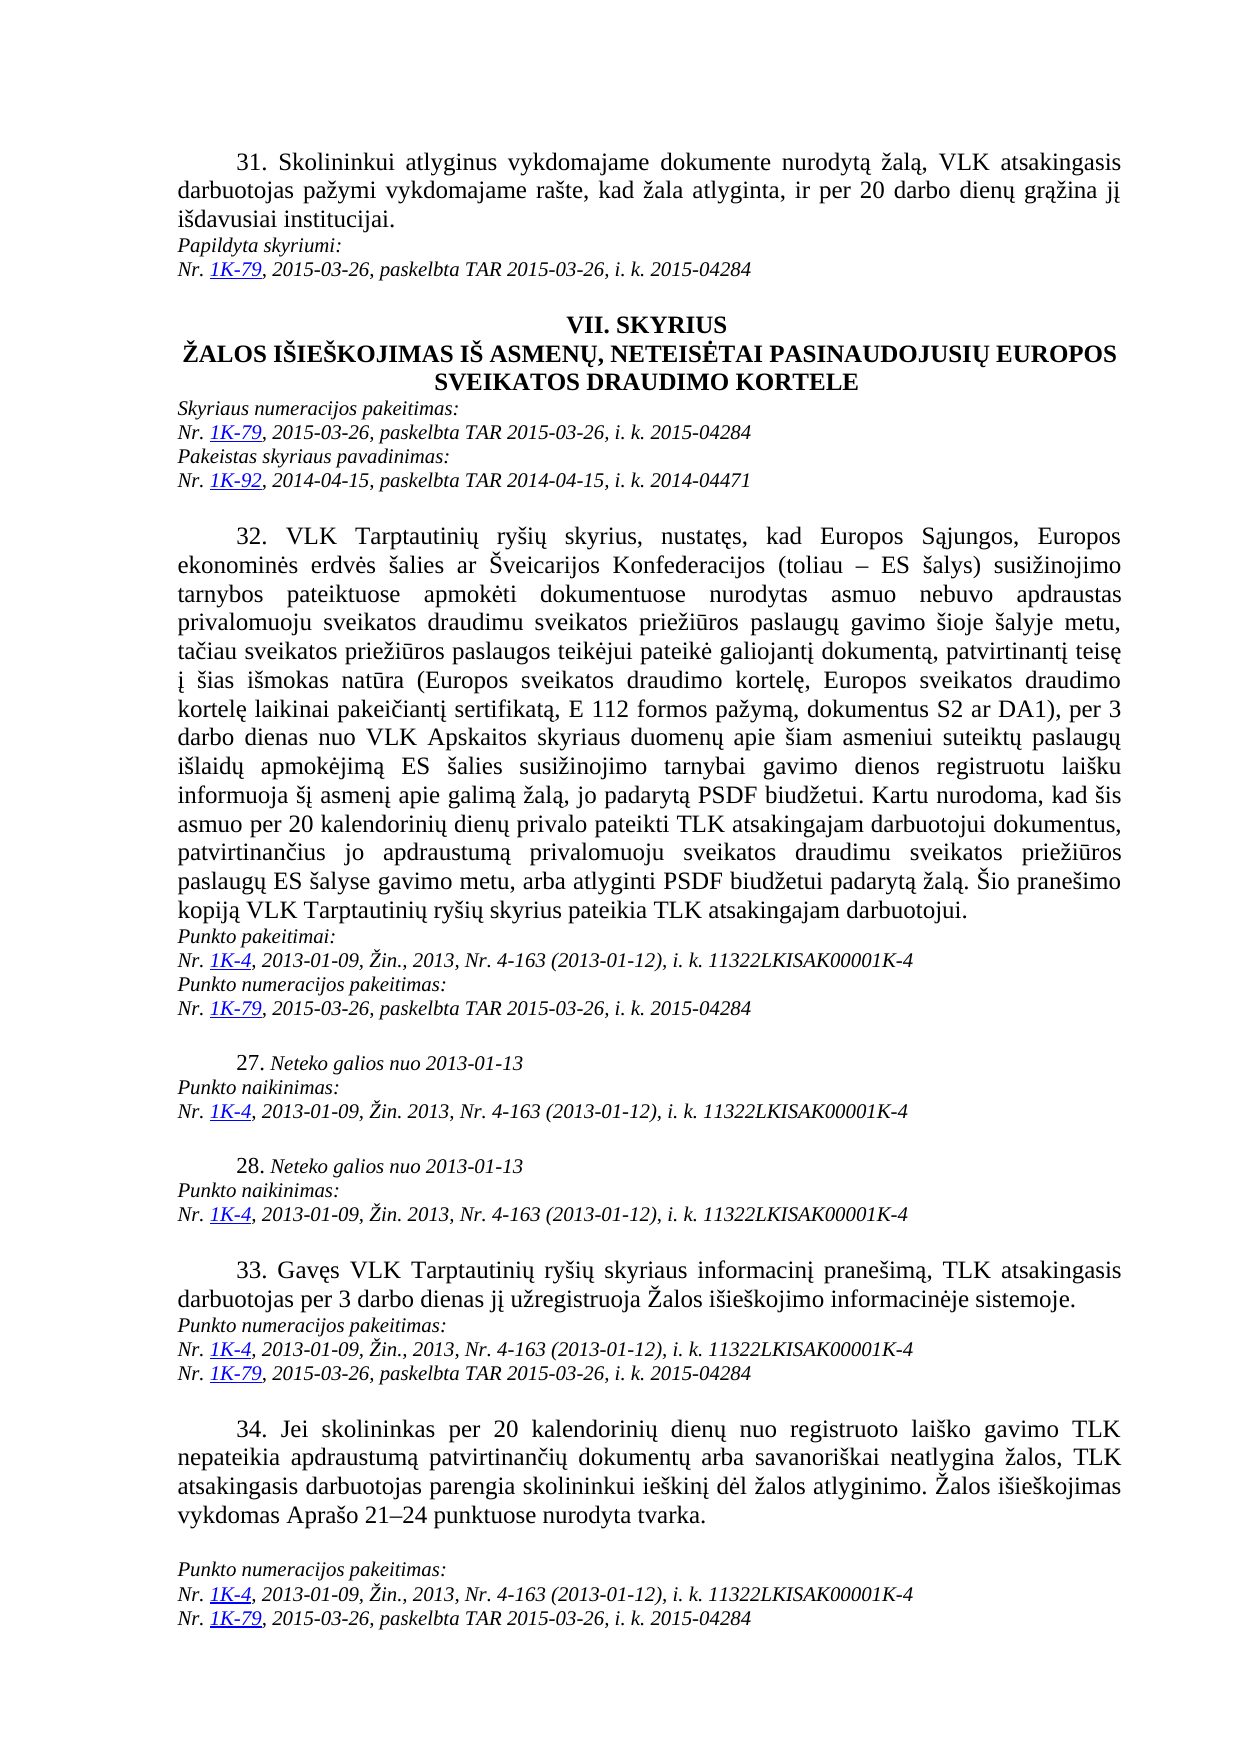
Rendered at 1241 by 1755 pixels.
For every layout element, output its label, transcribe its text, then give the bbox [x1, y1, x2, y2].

text 34. Jei skolininkas per 20 kalendorinių dienų nuo registruoto laiško gavimo TLK nepateikia apdraustumą patvirtinančių dokumentų arba savanoriškai neatlygina žalos, TLK atsakingasis darbuotojas parengia skolininkui ieškinį dėl žalos atlyginimo. Žalos išieškojimas vykdomas Aprašo 21–24 punktuose nurodyta tvarka. [177, 1414, 1122, 1529]
text Punkto numeracijos pakeitimas: [177, 1557, 1122, 1581]
text Nr. 1K-4, 2013-01-09, Žin., 2013, Nr. 4-163 (2013-01-12), i. k. 11322LKISAK00001K-4 [177, 1581, 1122, 1606]
text Nr. 1K-4, 2013-01-09, Žin. 2013, Nr. 4-163 (2013-01-12), i. k. 11322LKISAK00001K-4 [177, 1099, 1122, 1123]
text 31. Skolininkui atlyginus vykdomajame dokumente nurodytą žalą, VLK atsakingasis darbuotojas pažymi vykdomajame rašte, kad žala atlyginta, ir per 20 darbo dienų grąžina jį išdavusiai institucijai. [177, 147, 1122, 233]
text Papildyta skyriumi: [177, 233, 1122, 257]
text Nr. 1K-79, 2015-03-26, paskelbta TAR 2015-03-26, i. k. 2015-04284 [177, 996, 1122, 1020]
text Punkto pakeitimai: [177, 924, 1122, 948]
text 33. Gavęs VLK Tarptautinių ryšių skyriaus informacinį pranešimą, TLK atsakingasis darbuotojas per 3 darbo dienas jį užregistruoja Žalos išieškojimo informacinėje sistemoje. [177, 1255, 1122, 1313]
text Punkto naikinimas: [177, 1075, 1122, 1099]
text 27. Neteko galios nuo 2013-01-13 [177, 1049, 1122, 1075]
text 32. VLK Tarptautinių ryšių skyrius, nustatęs, kad Europos Sąjungos, Europos ekonominės erdvės šalies ar Šveicarijos Konfederacijos (toliau – ES šalys) susižinojimo tarnybos pateiktuose apmokėti dokumentuose nurodytas asmuo nebuvo apdraustas privalomuoju sveikatos draudimu sveikatos priežiūros paslaugų gavimo šioje šalyje metu, tačiau sveikatos priežiūros paslaugos teikėjui pateikė galiojantį dokumentą, patvirtinantį teisę į šias išmokas natūra (Europos sveikatos draudimo kortelę, Europos sveikatos draudimo kortelę laikinai pakeičiantį sertifikatą, E 112 formos pažymą, dokumentus S2 ar DA1), per 3 darbo dienas nuo VLK Apskaitos skyriaus duomenų apie šiam asmeniui suteiktų paslaugų išlaidų apmokėjimą ES šalies susižinojimo tarnybai gavimo dienos registruotu laišku informuoja šį asmenį apie galimą žalą, jo padarytą PSDF biudžetui. Kartu nurodoma, kad šis asmuo per 20 kalendorinių dienų privalo pateikti TLK atsakingajam darbuotojui dokumentus, patvirtinančius jo apdraustumą privalomuoju sveikatos draudimu sveikatos priežiūros paslaugų ES šalyse gavimo metu, arba atlyginti PSDF biudžetui padarytą žalą. Šio pranešimo kopiją VLK Tarptautinių ryšių skyrius pateikia TLK atsakingajam darbuotojui. [177, 521, 1122, 924]
text Pakeistas skyriaus pavadinimas: [177, 444, 1122, 468]
text Nr. 1K-79, 2015-03-26, paskelbta TAR 2015-03-26, i. k. 2015-04284 [177, 1361, 1122, 1385]
text Nr. 1K-79, 2015-03-26, paskelbta TAR 2015-03-26, i. k. 2015-04284 [177, 420, 1122, 444]
text Nr. 1K-79, 2015-03-26, paskelbta TAR 2015-03-26, i. k. 2015-04284 [177, 257, 1122, 281]
text Punkto naikinimas: [177, 1178, 1122, 1202]
text 28. Neteko galios nuo 2013-01-13 [177, 1152, 1122, 1178]
text Punkto numeracijos pakeitimas: [177, 972, 1122, 996]
text Skyriaus numeracijos pakeitimas: [177, 396, 1122, 420]
text VII. SKYRIUS ŽALOS IŠIEŠKOJIMAS IŠ ASMENŲ, NETEISĖTAI PASINAUDOJUSIŲ EUROPOS SVEIKATOS DRAUDIMO KORTELE [177, 310, 1122, 396]
text Nr. 1K-4, 2013-01-09, Žin., 2013, Nr. 4-163 (2013-01-12), i. k. 11322LKISAK00001K-4 [177, 1337, 1122, 1361]
text Nr. 1K-4, 2013-01-09, Žin. 2013, Nr. 4-163 (2013-01-12), i. k. 11322LKISAK00001K-4 [177, 1202, 1122, 1226]
text Nr. 1K-79, 2015-03-26, paskelbta TAR 2015-03-26, i. k. 2015-04284 [177, 1606, 1122, 1629]
text Nr. 1K-4, 2013-01-09, Žin., 2013, Nr. 4-163 (2013-01-12), i. k. 11322LKISAK00001K-4 [177, 948, 1122, 972]
text Nr. 1K-92, 2014-04-15, paskelbta TAR 2014-04-15, i. k. 2014-04471 [177, 468, 1122, 492]
text Punkto numeracijos pakeitimas: [177, 1313, 1122, 1337]
